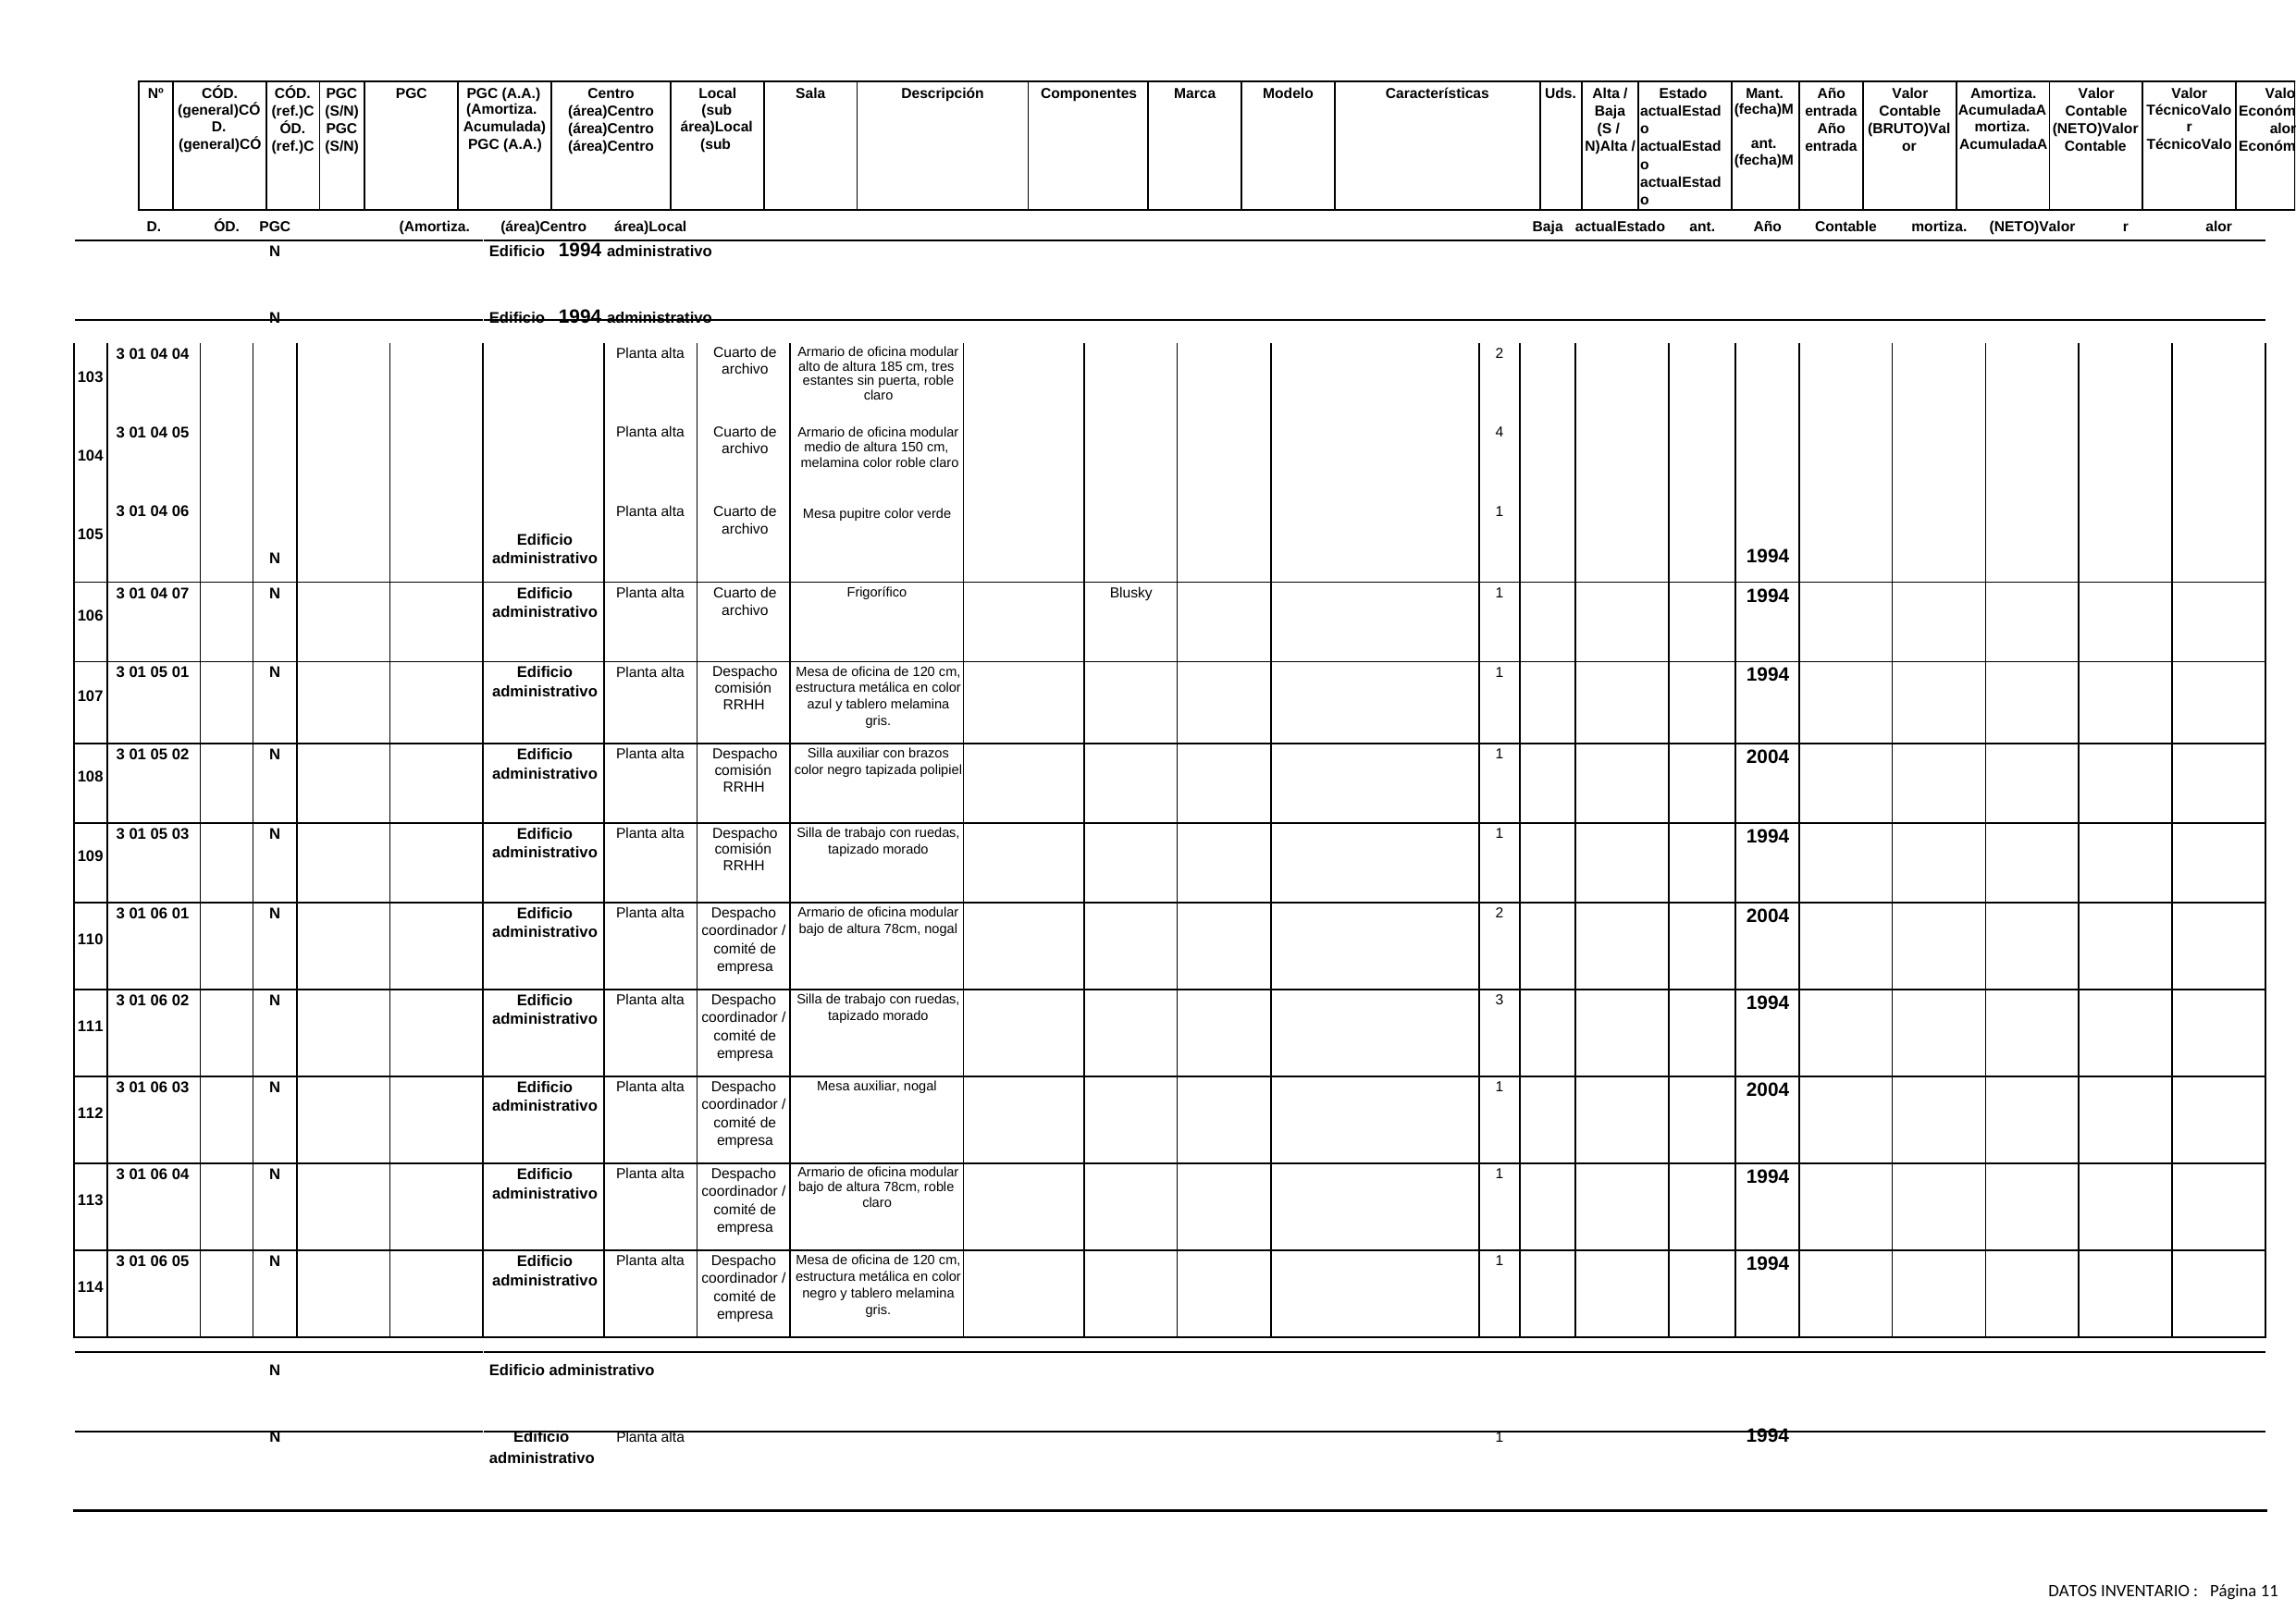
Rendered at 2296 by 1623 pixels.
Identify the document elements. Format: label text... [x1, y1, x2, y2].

table_cell [1800, 1251, 1892, 1336]
table_cell [1576, 1164, 1668, 1249]
table_cell [201, 904, 253, 989]
table_cell [1893, 990, 1985, 1076]
table_header [964, 343, 1083, 582]
table_cell [390, 1164, 482, 1249]
table_cell [1670, 583, 1734, 660]
table_cell [1178, 824, 1270, 902]
table_cell [298, 662, 389, 743]
table_cell [1178, 744, 1270, 822]
table_cell [964, 904, 1083, 989]
table_cell [1576, 662, 1668, 743]
table_cell [1800, 990, 1892, 1076]
table_cell 3 01 04 07 [108, 583, 200, 660]
table_cell [2173, 1164, 2265, 1249]
table_cell [1272, 990, 1478, 1076]
table_cell [964, 990, 1083, 1076]
table_cell [2173, 1251, 2265, 1336]
table_cell [1576, 1251, 1668, 1336]
table_cell [1272, 1077, 1478, 1162]
table_cell [2080, 1164, 2171, 1249]
table_cell [1893, 1164, 1985, 1249]
table_cell [1893, 1251, 1985, 1336]
table_cell [1521, 1251, 1574, 1336]
table_cell [390, 662, 482, 743]
table_cell 111 [75, 990, 106, 1076]
table_header [1893, 343, 1985, 582]
table_cell [964, 824, 1083, 902]
table_cell 3 [1480, 990, 1519, 1076]
table_cell Despacho comisión RRHH [697, 662, 789, 743]
table_cell Silla de trabajo con ruedas, tapizado morado [791, 990, 963, 1076]
table_cell [1893, 824, 1985, 902]
table_header Armario de oficina modular alto de altura 185 cm, tres estantes sin puerta, roble claro Armario de oficina modular medio de altura 150 cm, melamina color roble claro Mesa pupitre color verde [791, 343, 963, 582]
table_cell Edificio administrativo [484, 824, 603, 902]
table_cell Despacho comisión RRHH [697, 824, 789, 902]
table_header [390, 343, 482, 582]
table_cell [2173, 824, 2265, 902]
table_header [1085, 343, 1177, 582]
table_cell Edificio administrativo [484, 990, 603, 1076]
table_cell [2080, 990, 2171, 1076]
table_cell [1178, 662, 1270, 743]
table_cell 106 [75, 583, 106, 660]
table_cell [1085, 662, 1177, 743]
table_header [1521, 343, 1574, 582]
table_cell [201, 583, 253, 660]
table_cell [201, 824, 253, 902]
table_cell [1576, 824, 1668, 902]
table_cell [1521, 904, 1574, 989]
table_cell [1521, 1164, 1574, 1249]
table_cell [1576, 904, 1668, 989]
table_cell N [253, 990, 296, 1076]
table_header [2173, 343, 2265, 582]
table_cell Frigorífico [791, 583, 963, 660]
table_cell 1 [1480, 744, 1519, 822]
table_cell [2173, 904, 2265, 989]
table_cell [1800, 1077, 1892, 1162]
table_cell [1986, 662, 2078, 743]
table_cell [2173, 1077, 2265, 1162]
table_cell Edificio administrativo [484, 1077, 603, 1162]
table_cell [390, 1077, 482, 1162]
table_cell 1 [1480, 1077, 1519, 1162]
table_cell [1521, 990, 1574, 1076]
table_cell [298, 744, 389, 822]
table_cell [1670, 1251, 1734, 1336]
table_cell [2080, 824, 2171, 902]
table_cell [964, 662, 1083, 743]
table_cell [1893, 904, 1985, 989]
table_cell [1178, 583, 1270, 660]
table_cell 3 01 06 02 [108, 990, 200, 1076]
table_cell [964, 583, 1083, 660]
table_header [1986, 343, 2078, 582]
table_cell Planta alta [605, 824, 697, 902]
table_cell [1085, 744, 1177, 822]
table_cell [1178, 904, 1270, 989]
table_cell [201, 662, 253, 743]
table_cell [1800, 744, 1892, 822]
table_cell 3 01 06 04 [108, 1164, 200, 1249]
table_header Planta alta Planta alta Planta alta [605, 343, 697, 582]
table_cell [2173, 990, 2265, 1076]
table_cell [201, 1251, 253, 1336]
table_cell 3 01 06 05 [108, 1251, 200, 1336]
table_cell N [253, 583, 296, 660]
table_header Cuarto de archivo Cuarto de archivo Cuarto de archivo [697, 343, 789, 582]
table_cell [1085, 1164, 1177, 1249]
table_cell [1521, 583, 1574, 660]
table_cell Mesa de oficina de 120 cm, estructura metálica en color negro y tablero melamina gris. [791, 1251, 963, 1336]
table_cell [1800, 583, 1892, 660]
table_cell [1272, 744, 1478, 822]
table_cell 2004 [1736, 744, 1798, 822]
table_cell 1 [1480, 662, 1519, 743]
table_cell [1986, 824, 2078, 902]
table_header 1994 [1736, 343, 1798, 582]
table_header [1576, 343, 1668, 582]
table_cell [390, 824, 482, 902]
table_cell 109 [75, 824, 106, 902]
table_cell 2004 [1736, 1077, 1798, 1162]
table_header 3 01 04 04 3 01 04 05 3 01 04 06 [108, 343, 200, 582]
table_cell [1800, 662, 1892, 743]
table_cell [1178, 1164, 1270, 1249]
table_cell 3 01 06 01 [108, 904, 200, 989]
table_cell 3 01 05 01 [108, 662, 200, 743]
table_cell [1272, 583, 1478, 660]
table_cell [1986, 990, 2078, 1076]
table_cell [298, 904, 389, 989]
table_cell [298, 824, 389, 902]
table_cell [1670, 1077, 1734, 1162]
table_cell 110 [75, 904, 106, 989]
table_cell N [253, 1077, 296, 1162]
table_cell [964, 1164, 1083, 1249]
table_cell [390, 904, 482, 989]
table_header 2 4 1 [1480, 343, 1519, 582]
table_header [1670, 343, 1734, 582]
table_cell [1893, 583, 1985, 660]
table_cell Cuarto de archivo [697, 583, 789, 660]
table_cell [1521, 1077, 1574, 1162]
table_cell Planta alta [605, 904, 697, 989]
table_cell Armario de oficina modular bajo de altura 78cm, nogal [791, 904, 963, 989]
table_cell Mesa de oficina de 120 cm, estructura metálica en color azul y tablero melamina gris. [791, 662, 963, 743]
table_cell [1800, 824, 1892, 902]
table_cell N [253, 904, 296, 989]
table_cell 1994 [1736, 662, 1798, 743]
table_cell 1 [1480, 1251, 1519, 1336]
table_cell [1272, 1251, 1478, 1336]
table_cell Blusky [1085, 583, 1177, 660]
table_cell [1986, 1077, 2078, 1162]
table_cell [2080, 744, 2171, 822]
table_cell [1986, 904, 2078, 989]
table_cell [1670, 990, 1734, 1076]
table_cell [201, 1164, 253, 1249]
table_cell [390, 990, 482, 1076]
table_cell [2173, 583, 2265, 660]
table_cell Planta alta [605, 1251, 697, 1336]
table_cell Edificio administrativo [484, 583, 603, 660]
table_cell 107 [75, 662, 106, 743]
table_cell Despacho coordinador / comité de empresa [697, 1251, 789, 1336]
table_cell [1576, 744, 1668, 822]
table_header N [253, 343, 296, 582]
table_cell [2080, 583, 2171, 660]
table_cell [964, 1077, 1083, 1162]
table_cell Despacho coordinador / comité de empresa [697, 1164, 789, 1249]
table_cell N [253, 1251, 296, 1336]
table_cell [298, 1077, 389, 1162]
table_cell Planta alta [605, 1164, 697, 1249]
table_cell 1994 [1736, 824, 1798, 902]
table_cell [1670, 662, 1734, 743]
table_cell [964, 744, 1083, 822]
table_cell Planta alta [605, 990, 697, 1076]
table_header [1178, 343, 1270, 582]
table_header [1272, 343, 1478, 582]
table_cell 1994 [1736, 583, 1798, 660]
table_cell Planta alta [605, 744, 697, 822]
table_cell [1085, 824, 1177, 902]
table_cell [1670, 1164, 1734, 1249]
table_cell [1085, 990, 1177, 1076]
table_cell 3 01 05 02 [108, 744, 200, 822]
table_cell 1 [1480, 583, 1519, 660]
table_cell Edificio administrativo [484, 1164, 603, 1249]
table_cell [1178, 1077, 1270, 1162]
table_header [201, 343, 253, 582]
table_cell [298, 583, 389, 660]
table_cell [2080, 904, 2171, 989]
table_cell 3 01 05 03 [108, 824, 200, 902]
table_header [2080, 343, 2171, 582]
table_cell 112 [75, 1077, 106, 1162]
table_header [1800, 343, 1892, 582]
table_cell [1178, 1251, 1270, 1336]
table_cell Planta alta [605, 662, 697, 743]
table_cell [1576, 583, 1668, 660]
table_cell [1670, 904, 1734, 989]
table_cell [2173, 662, 2265, 743]
table_cell [964, 1251, 1083, 1336]
table_cell Silla auxiliar con brazos color negro tapizada polipiel [791, 744, 963, 822]
table_header [298, 343, 389, 582]
table_cell [1800, 904, 1892, 989]
table_cell 1994 [1736, 990, 1798, 1076]
table_cell 2004 [1736, 904, 1798, 989]
table_cell N [253, 824, 296, 902]
table_header Edificio administrativo [484, 343, 603, 582]
table_cell [1521, 662, 1574, 743]
table_cell Silla de trabajo con ruedas, tapizado morado [791, 824, 963, 902]
table_cell Edificio administrativo [484, 1251, 603, 1336]
table_cell 2 [1480, 904, 1519, 989]
table_cell [1986, 1251, 2078, 1336]
table_cell [201, 744, 253, 822]
table_cell [201, 990, 253, 1076]
table_cell [2080, 1251, 2171, 1336]
table_cell [1986, 583, 2078, 660]
table_cell 108 [75, 744, 106, 822]
table_cell 3 01 06 03 [108, 1077, 200, 1162]
table_cell [2173, 744, 2265, 822]
table_cell [1272, 824, 1478, 902]
table_cell Edificio administrativo [484, 662, 603, 743]
table_cell [1085, 1251, 1177, 1336]
table_cell 113 [75, 1164, 106, 1249]
table_cell 1 [1480, 1164, 1519, 1249]
table_cell [1272, 1164, 1478, 1249]
table_cell [1576, 990, 1668, 1076]
table_cell [1893, 744, 1985, 822]
table_cell Planta alta [605, 1077, 697, 1162]
table_cell [298, 1251, 389, 1336]
table_cell [298, 1164, 389, 1249]
table_cell [1521, 824, 1574, 902]
table_cell [390, 1251, 482, 1336]
table_cell [2080, 662, 2171, 743]
table_cell Despacho coordinador / comité de empresa [697, 1077, 789, 1162]
table_cell [1670, 824, 1734, 902]
table_cell [1576, 1077, 1668, 1162]
table_cell Edificio administrativo [484, 904, 603, 989]
table_cell [1986, 744, 2078, 822]
table_cell [1085, 1077, 1177, 1162]
table_cell [2080, 1077, 2171, 1162]
table_cell [1986, 1164, 2078, 1249]
table_cell [1893, 1077, 1985, 1162]
table_cell [1800, 1164, 1892, 1249]
table_cell Mesa auxiliar, nogal [791, 1077, 963, 1162]
table_cell [1085, 904, 1177, 989]
table_cell Armario de oficina modular bajo de altura 78cm, roble claro [791, 1164, 963, 1249]
table_cell [1272, 662, 1478, 743]
table_cell [201, 1077, 253, 1162]
table_cell N [253, 1164, 296, 1249]
table_cell [1178, 990, 1270, 1076]
table_cell [390, 744, 482, 822]
table_cell Planta alta [605, 583, 697, 660]
table_cell [390, 583, 482, 660]
table_cell N [253, 662, 296, 743]
table_cell 1 [1480, 824, 1519, 902]
table_cell Despacho comisión RRHH [697, 744, 789, 822]
table_header 103 104 105 [75, 343, 106, 582]
table_cell N [253, 744, 296, 822]
table_cell Edificio administrativo [484, 744, 603, 822]
table_cell [1272, 904, 1478, 989]
table_cell [1893, 662, 1985, 743]
table_cell [1670, 744, 1734, 822]
table_cell [1521, 744, 1574, 822]
table_cell 114 [75, 1251, 106, 1336]
table_cell Despacho coordinador / comité de empresa [697, 904, 789, 989]
table_cell [298, 990, 389, 1076]
table_cell 1994 [1736, 1164, 1798, 1249]
table_cell 1994 [1736, 1251, 1798, 1336]
table_cell Despacho coordinador / comité de empresa [697, 990, 789, 1076]
